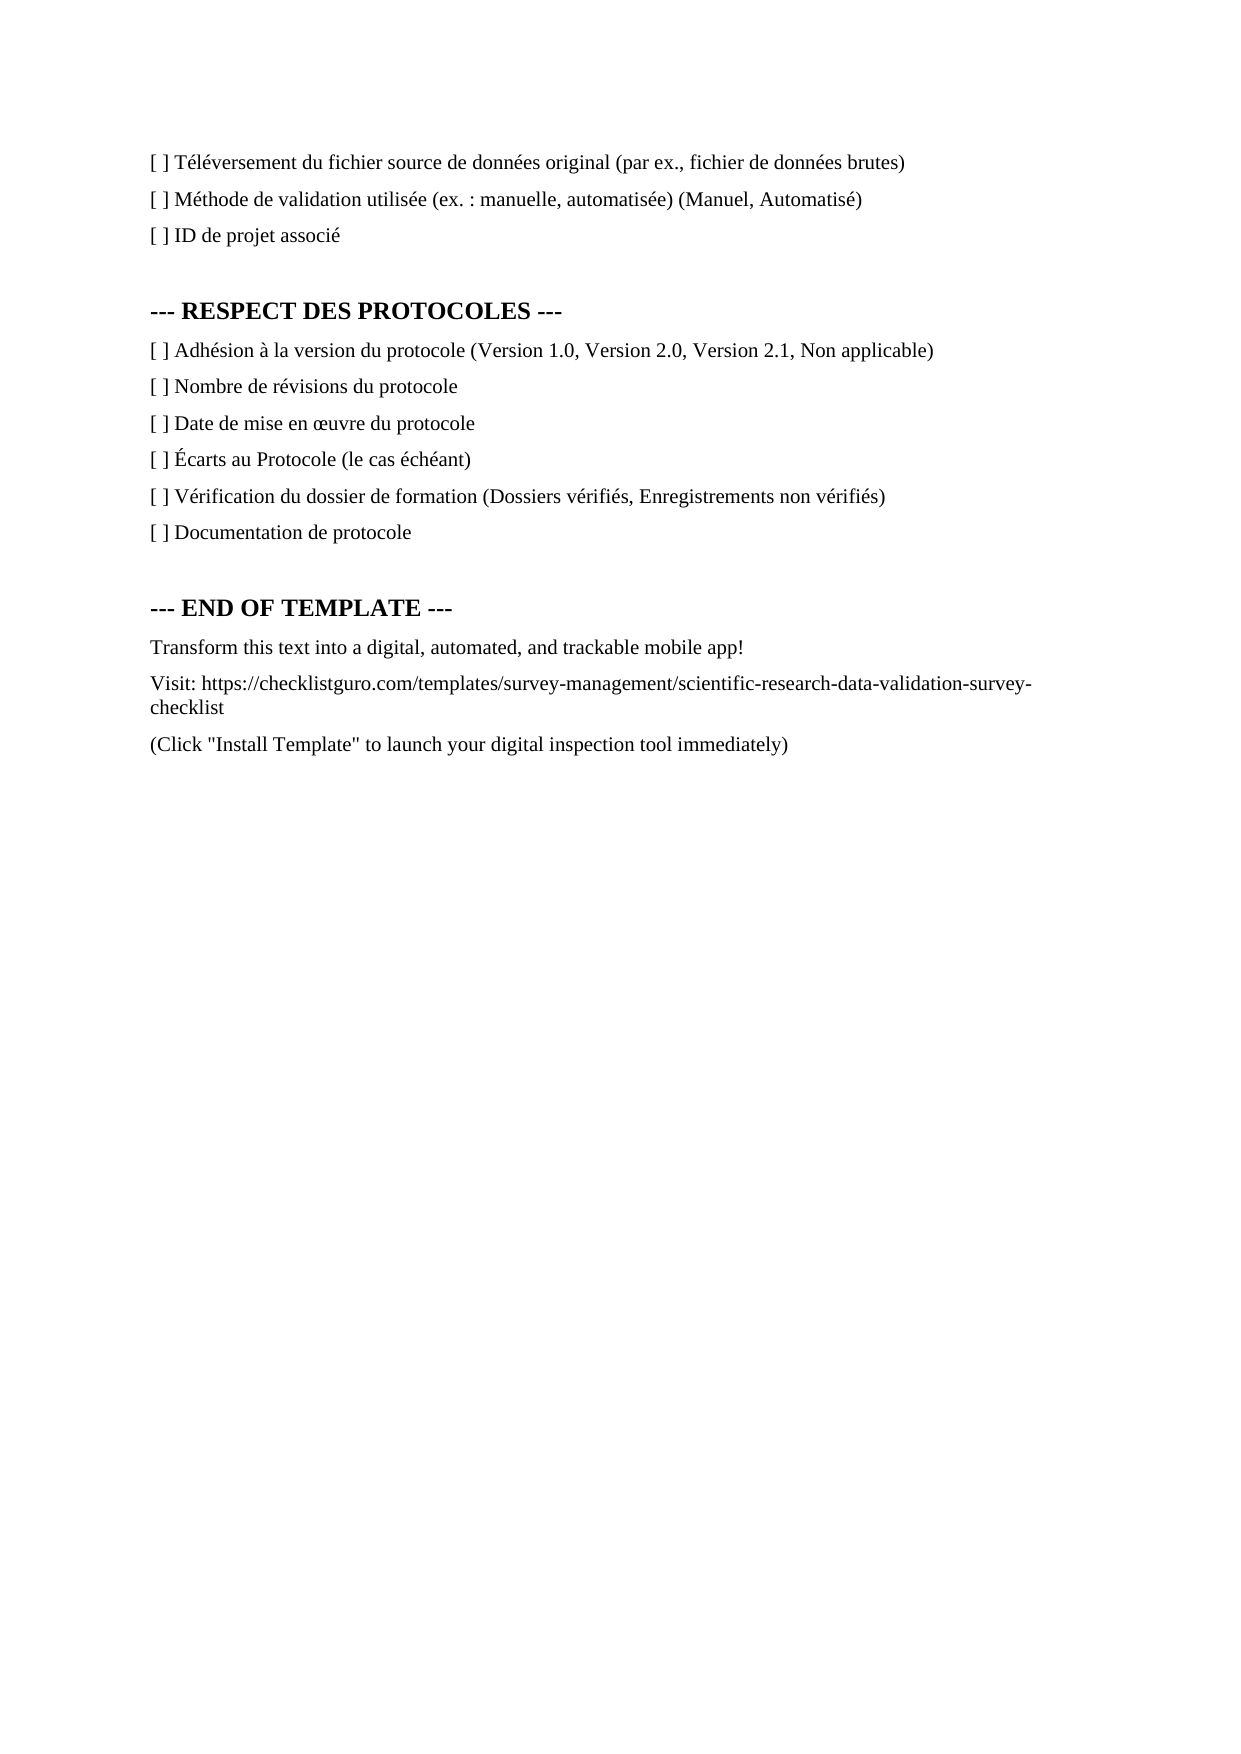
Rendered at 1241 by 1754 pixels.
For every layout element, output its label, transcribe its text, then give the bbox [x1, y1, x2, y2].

text [ ] Écarts au Protocole (le cas échéant) [150, 447, 1090, 471]
text [ ] Documentation de protocole [150, 520, 1090, 544]
text --- RESPECT DES PROTOCOLES --- [150, 296, 1090, 325]
text [ ] Vérification du dossier de formation (Dossiers vérifiés, Enregistrements non vérifiés) [150, 484, 1090, 508]
text Visit: https://checklistguro.com/templates/survey-management/scientific-research-data-validation-survey-checklist [150, 671, 1090, 719]
text Transform this text into a digital, automated, and trackable mobile app! [150, 635, 1090, 659]
text [ ] Méthode de validation utilisée (ex. : manuelle, automatisée) (Manuel, Automatisé) [150, 187, 1090, 211]
text --- END OF TEMPLATE --- [150, 593, 1090, 622]
text [ ] Téléversement du fichier source de données original (par ex., fichier de données brutes) [150, 150, 1090, 174]
text [ ] Nombre de révisions du protocole [150, 374, 1090, 398]
text (Click "Install Template" to launch your digital inspection tool immediately) [150, 732, 1090, 756]
text [ ] Adhésion à la version du protocole (Version 1.0, Version 2.0, Version 2.1, Non applicable) [150, 337, 1090, 362]
text [ ] ID de projet associé [150, 223, 1090, 247]
text [ ] Date de mise en œuvre du protocole [150, 411, 1090, 435]
